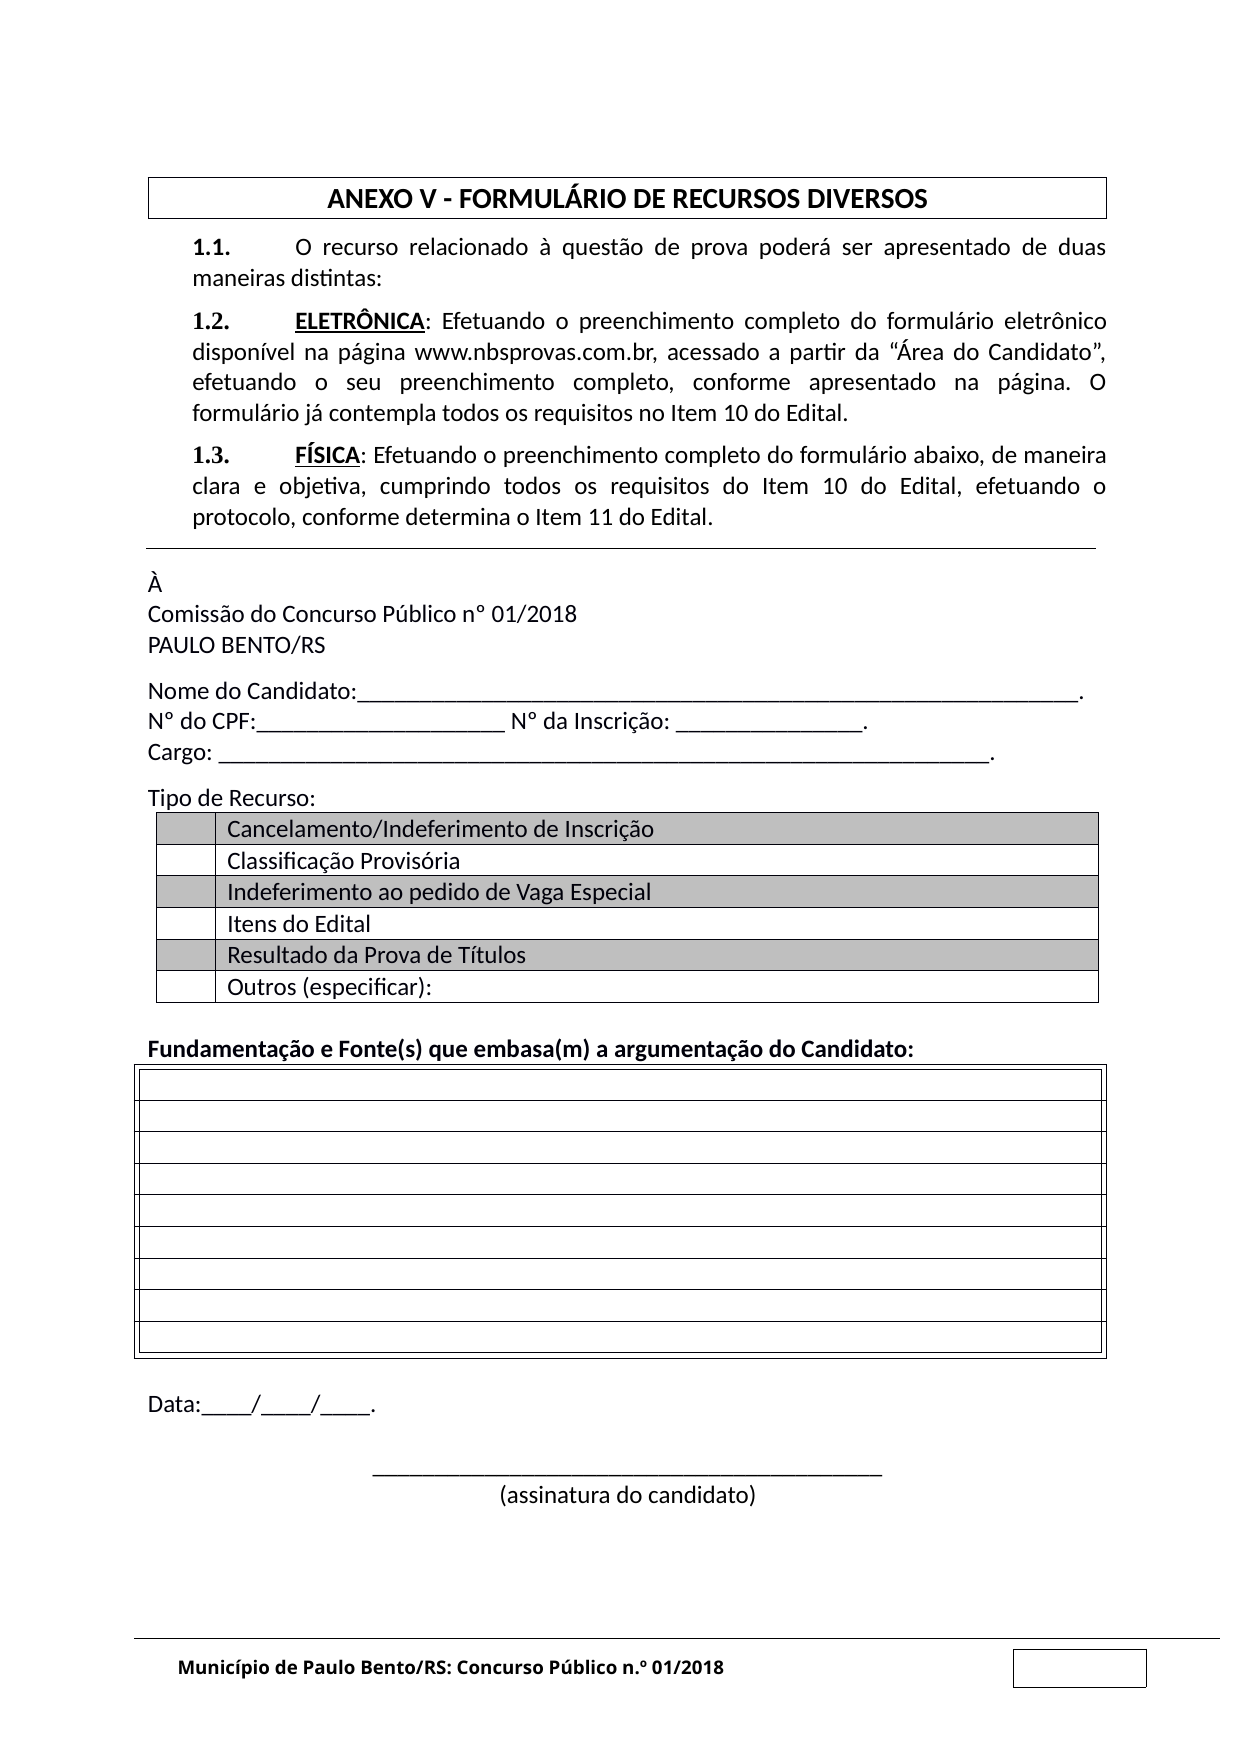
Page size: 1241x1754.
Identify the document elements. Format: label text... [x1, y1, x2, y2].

text Data:____/____/____. [148, 1388, 1107, 1419]
table_cell Outros (especificar): [216, 971, 1098, 1002]
text À [148, 568, 1107, 598]
table_cell Indeferimento ao pedido de Vaga Especial [216, 876, 1098, 907]
table_header [140, 1070, 1101, 1100]
table_cell [140, 1132, 1101, 1163]
text ANEXO V - FORMULÁRIO DE RECURSOS DIVERSOS [149, 178, 1106, 218]
text Tipo de Recurso: [148, 782, 1107, 812]
table_cell [157, 940, 215, 970]
list FÍSICA: Efetuando o preenchimento completo do formulário abaixo, de maneira clara e objetiva, cumprindo todos os requisitos do Item 10 do Edital, efetuando o protocolo, conforme determina o Item 11 do Edital. [192, 440, 1107, 531]
table_cell [157, 845, 215, 875]
table_cell [140, 1195, 1101, 1226]
table_cell [140, 1322, 1101, 1352]
table_cell [157, 876, 215, 907]
text _________________________________________ [148, 1449, 1107, 1480]
table_cell [140, 1164, 1101, 1194]
table_header Cancelamento/Indeferimento de Inscrição [216, 813, 1098, 844]
table_cell [140, 1227, 1101, 1257]
text Comissão do Concurso Público nº 01/2018 [148, 598, 1107, 629]
table_cell Itens do Edital [216, 908, 1098, 938]
table_cell Resultado da Prova de Títulos [216, 940, 1098, 970]
list ELETRÔNICA: Efetuando o preenchimento completo do formulário eletrônico disponível na página www.nbsprovas.com.br, acessado a partir da “Área do Candidato”, efetuando o seu preenchimento completo, conforme apresentado na página. O formulário já contempla todos os requisitos no Item 10 do Edital. [192, 305, 1107, 427]
table_cell [157, 908, 215, 938]
table_header [136, 1065, 1104, 1100]
table_cell [140, 1259, 1101, 1289]
table_cell [140, 1101, 1101, 1131]
text Fundamentação e Fonte(s) que embasa(m) a argumentação do Candidato: [148, 1033, 1107, 1064]
list O recurso relacionado à questão de prova poderá ser apresentado de duas maneiras distintas: [192, 232, 1107, 293]
text Nome do Candidato:__________________________________________________________. [148, 675, 1107, 705]
text Nº do CPF:____________________ Nº da Inscrição: _______________. [148, 705, 1107, 736]
table_header [157, 813, 215, 844]
text PAULO BENTO/RS [148, 629, 1107, 659]
text (assinatura do candidato) [148, 1480, 1107, 1510]
table_cell [157, 971, 215, 1002]
table_cell [140, 1290, 1101, 1321]
text Cargo: ______________________________________________________________. [148, 736, 1107, 766]
table_cell Classificação Provisória [216, 845, 1098, 875]
